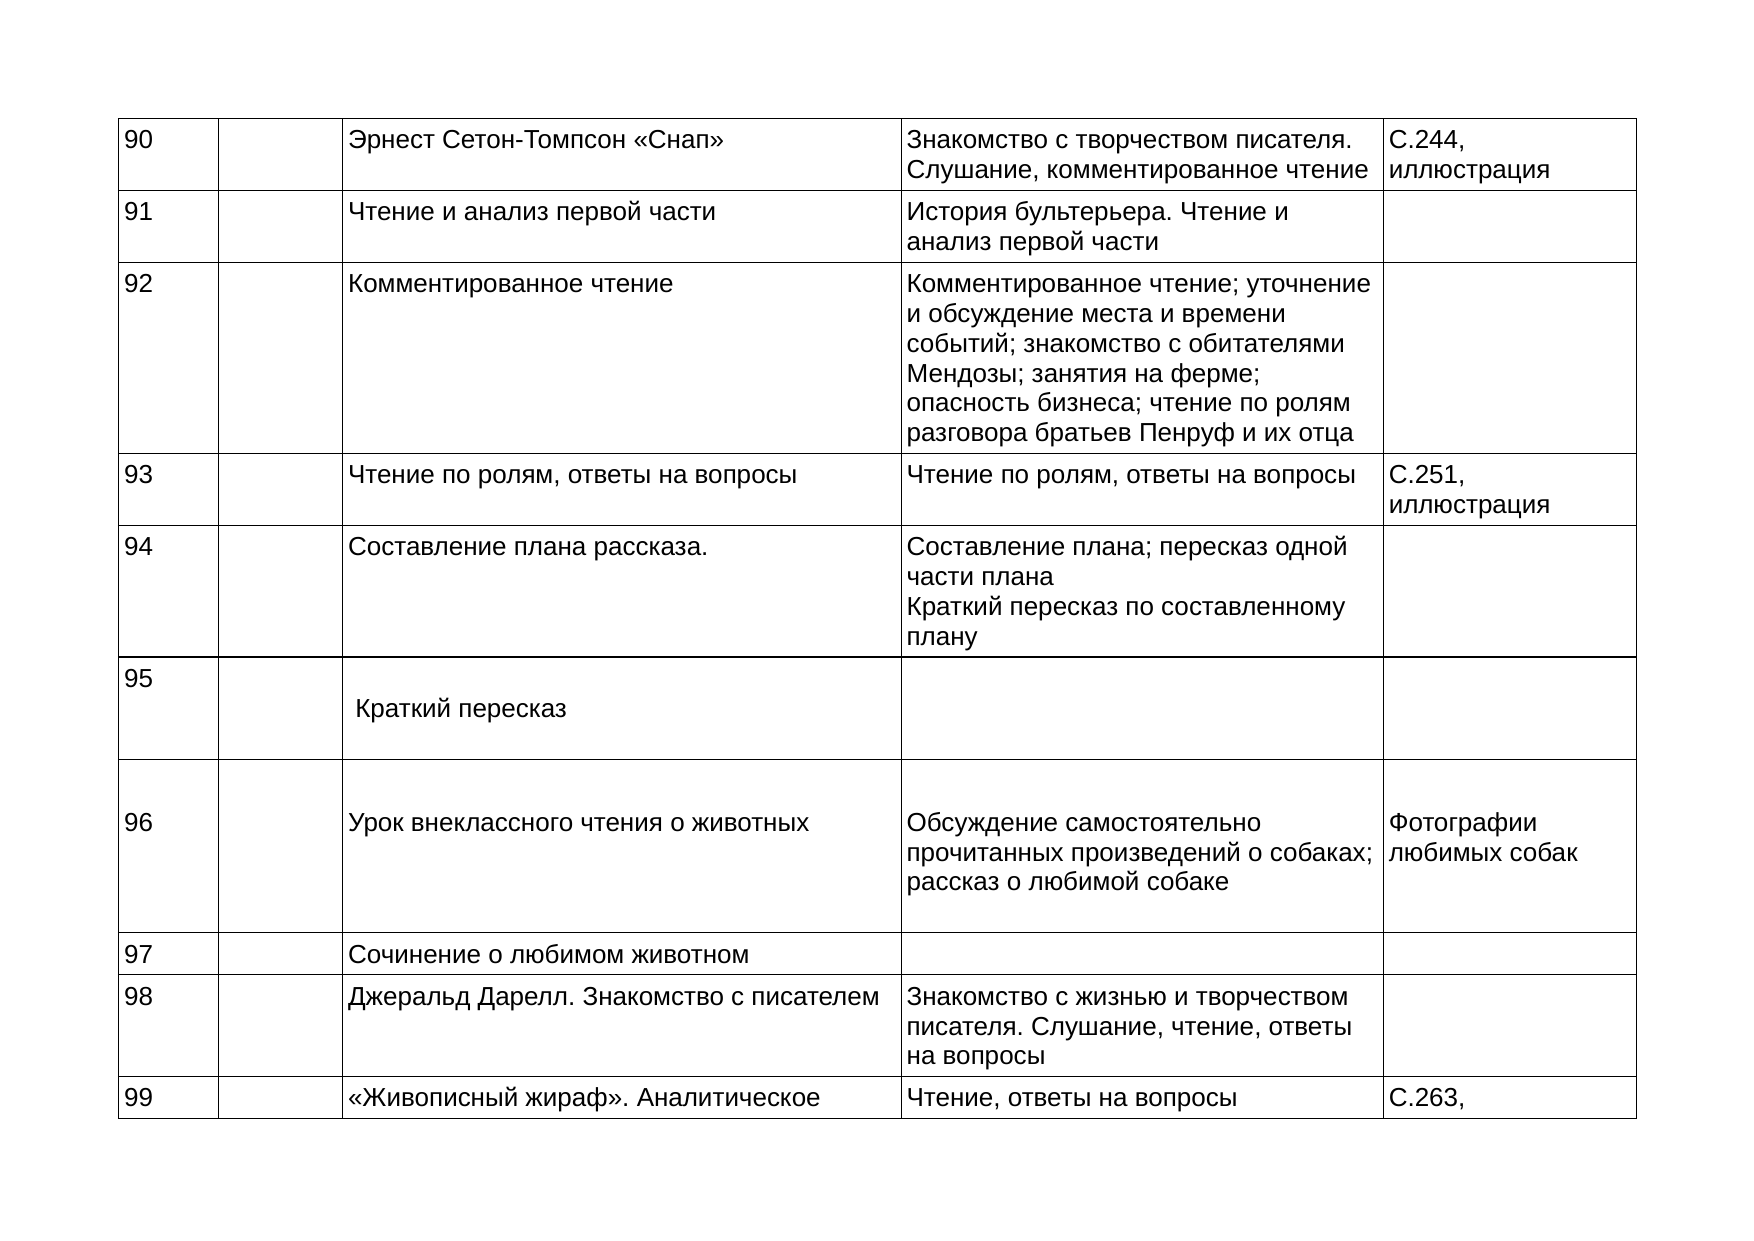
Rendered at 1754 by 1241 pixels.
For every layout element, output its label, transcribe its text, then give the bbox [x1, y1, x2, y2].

table_cell 93 [119, 454, 218, 525]
table_cell [343, 760, 901, 801]
table_cell Чтение по ролям, ответы на вопросы [902, 454, 1383, 525]
table_cell [1384, 975, 1636, 1076]
table_cell 90 [119, 119, 218, 190]
table_cell [219, 1077, 342, 1118]
table_cell Составление плана рассказа. [343, 526, 901, 656]
table_cell [1384, 526, 1636, 656]
table_cell [219, 119, 342, 190]
table_cell [219, 760, 342, 801]
table_cell [219, 933, 342, 974]
table_cell Знакомство с жизнью и творчеством писателя. Слушание, чтение, ответы на вопросы [902, 975, 1383, 1076]
table_cell Фотографии любимых собак [1384, 801, 1636, 932]
table_cell 98 [119, 975, 218, 1076]
table_cell 96 [119, 801, 218, 932]
table_cell 99 [119, 1077, 218, 1118]
table_cell С.263, [1384, 1077, 1636, 1118]
table_cell Эрнест Сетон-Томпсон «Снап» [343, 119, 901, 190]
table_cell [1384, 933, 1636, 974]
table_cell Урок внеклассного чтения о животных [343, 801, 901, 932]
table_cell 92 [119, 263, 218, 453]
table_cell Джеральд Дарелл. Знакомство с писателем [343, 975, 901, 1076]
table_cell Обсуждение самостоятельно прочитанных произведений о собаках; рассказ о любимой собаке [902, 801, 1383, 932]
table_cell [219, 801, 342, 932]
table_cell [1384, 658, 1636, 758]
table_cell [219, 526, 342, 656]
table_cell [1384, 263, 1636, 453]
table_cell [1384, 760, 1636, 801]
table_cell Сочинение о любимом животном [343, 933, 901, 974]
table_cell Чтение по ролям, ответы на вопросы [343, 454, 901, 525]
table_cell [902, 760, 1383, 801]
table_cell Краткий пересказ [343, 658, 901, 758]
table_cell История бультерьера. Чтение и анализ первой части [902, 191, 1383, 262]
table_cell С.244, иллюстрация [1384, 119, 1636, 190]
table_cell [119, 760, 218, 801]
table_cell 95 [119, 658, 218, 758]
table_cell [219, 658, 342, 758]
table_cell [219, 191, 342, 262]
table_cell Составление плана; пересказ одной части плана Краткий пересказ по составленному плану [902, 526, 1383, 656]
table_cell [1384, 191, 1636, 262]
table_cell Чтение, ответы на вопросы [902, 1077, 1383, 1118]
table_cell [219, 975, 342, 1076]
table_cell [902, 658, 1383, 758]
table_cell 94 [119, 526, 218, 656]
table_cell «Живописный жираф». Аналитическое [343, 1077, 901, 1118]
table_cell 91 [119, 191, 218, 262]
table_cell [219, 263, 342, 453]
table_cell Знакомство с творчеством писателя. Слушание, комментированное чтение [902, 119, 1383, 190]
table_cell 97 [119, 933, 218, 974]
table_cell С.251, иллюстрация [1384, 454, 1636, 525]
table_cell Чтение и анализ первой части [343, 191, 901, 262]
table_cell Комментированное чтение; уточнение и обсуждение места и времени событий; знакомство с обитателями Мендозы; занятия на ферме; опасность бизнеса; чтение по ролям разговора братьев Пенруф и их отца [902, 263, 1383, 453]
table_cell [219, 454, 342, 525]
table_cell [902, 933, 1383, 974]
table_cell Комментированное чтение [343, 263, 901, 453]
